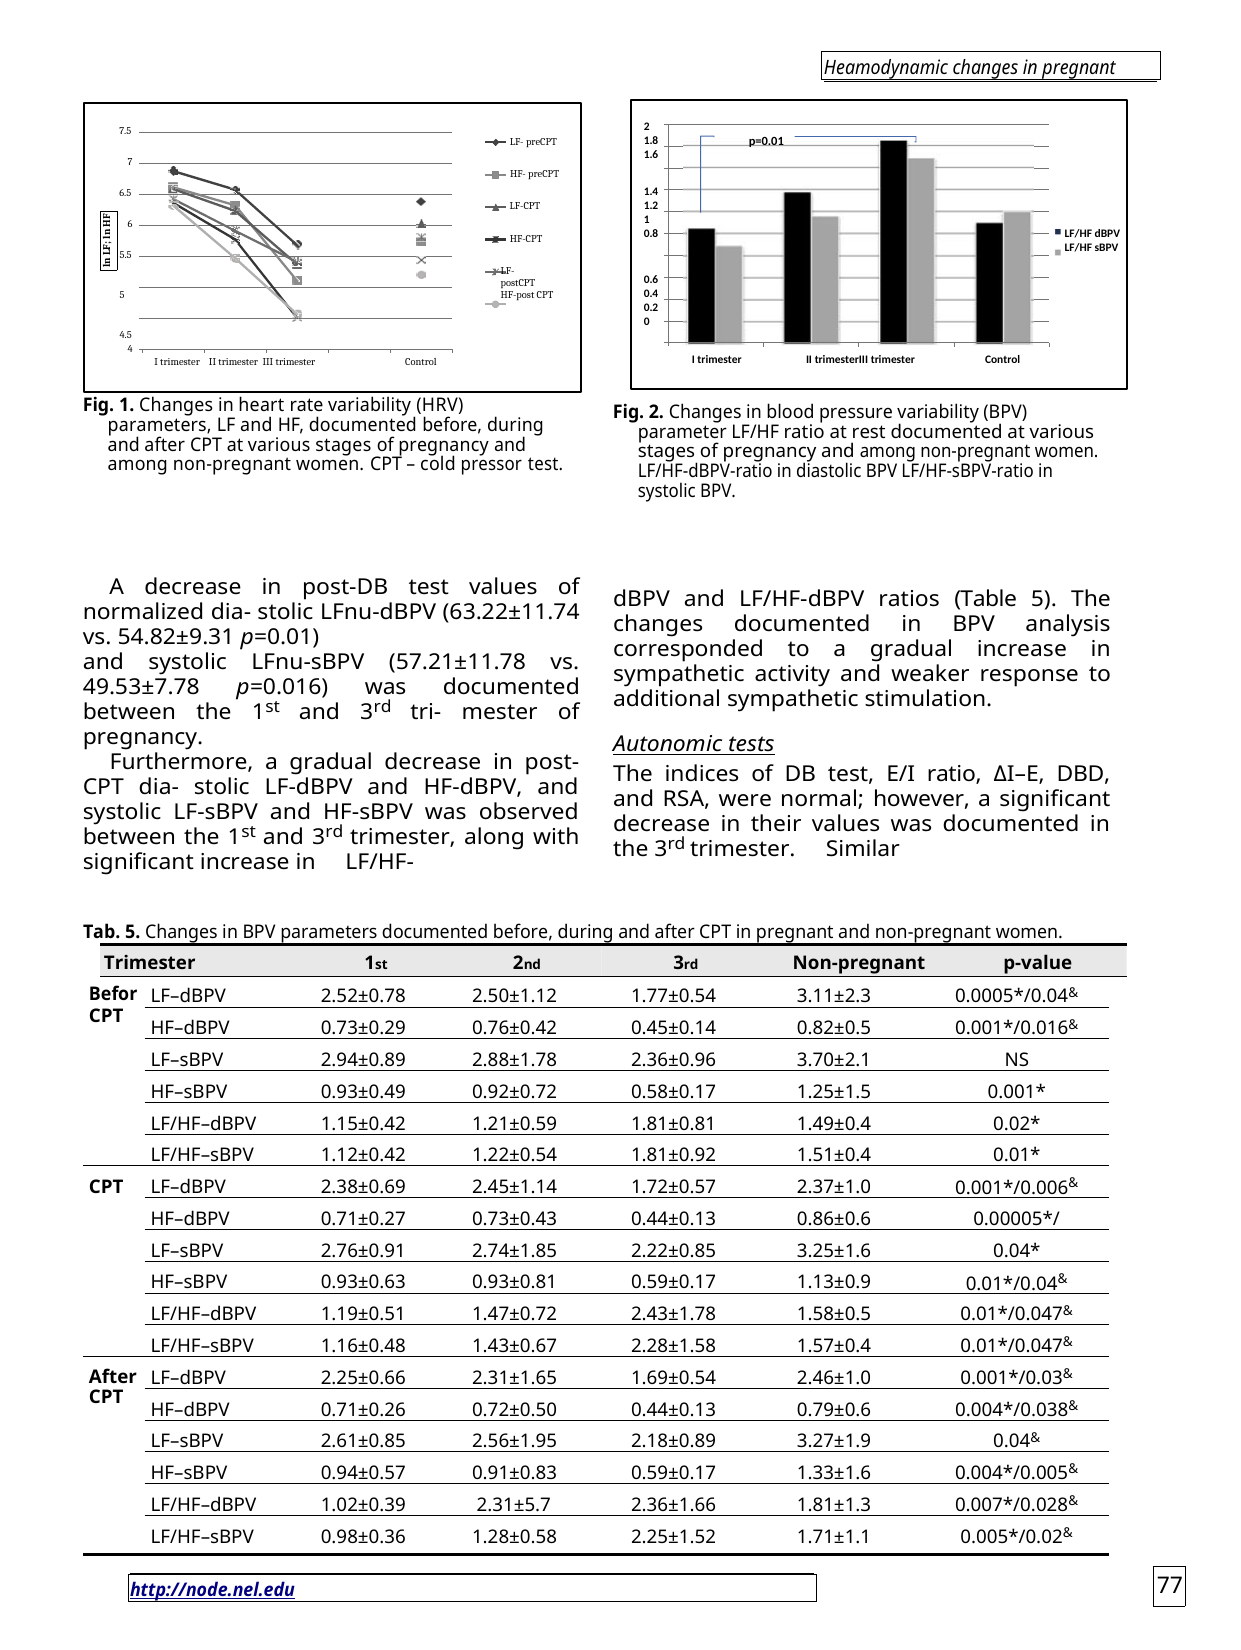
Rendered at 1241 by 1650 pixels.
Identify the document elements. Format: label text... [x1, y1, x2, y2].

table_cell [83, 1134, 144, 1165]
text and systolic LFnu-sBPV (57.21±11.78 vs. 49.53±7.78 p=0.016) was documented between the 1st and 3rd tri- mester of pregnancy. [83, 649, 580, 749]
picture [416, 256, 426, 279]
table_cell 2.76±0.91 [281, 1230, 432, 1261]
table_cell [83, 1451, 144, 1483]
table_cell 1.51±0.46 [750, 1135, 913, 1165]
table_cell LF/HF–sBPV [145, 1325, 281, 1356]
table_cell [83, 1229, 144, 1261]
table_cell 0.73±0.43 [433, 1198, 587, 1229]
table_cell 0.72±0.50 [433, 1389, 587, 1419]
table_cell 2.43±1.78 [588, 1294, 750, 1324]
table_cell HF–sBPV [145, 1071, 281, 1102]
table_cell 1.12±0.42 [281, 1135, 432, 1165]
table_cell 0.01* [913, 1135, 1109, 1165]
table_cell 1.13±0.94 [750, 1262, 913, 1292]
table_cell 1.22±0.54 [433, 1135, 587, 1165]
table_cell 2.28±1.58 [588, 1325, 750, 1356]
table_cell LF–sBPV [145, 1421, 281, 1451]
table_cell 1.28±0.58 [433, 1516, 587, 1552]
table_cell 2.22±0.85 [588, 1230, 750, 1261]
table_cell 1.43±0.67 [433, 1325, 587, 1356]
table_cell 0.76±0.42 [433, 1008, 587, 1038]
table_cell 1.81±0.92 [588, 1135, 750, 1165]
table_cell 1.02±0.39 [281, 1484, 432, 1515]
table_cell 2.38±0.69 [281, 1166, 432, 1197]
text Furthermore, a gradual decrease in post-CPT dia- stolic LF-dBPV and HF-dBPV, and systolic LF-sBPV and HF-sBPV was observed between the 1st and 3rd trimester, along with significant increase in LF/HF- [83, 749, 580, 874]
table_cell 0.71±0.26 [281, 1389, 432, 1419]
table_cell 1.81±1.37 [750, 1484, 913, 1515]
picture [416, 197, 426, 206]
text The indices of DB test, E/I ratio, ΔI–E, DBD, and RSA, were normal; however, a significant decrease in their values was documented in the 3rd trimester. Similar [613, 762, 1111, 862]
text Fig. 1. Changes in heart rate variability (HRV) parameters, LF and HF, documented before, during and after CPT at various stages of pregnancy and among non-pregnant women. CPT – cold pressor test. [83, 396, 566, 475]
table_cell 0.93±0.63 [281, 1262, 432, 1292]
table_cell 0.004*/0.005& [913, 1452, 1109, 1483]
table_cell LF/HF–dBPV [145, 1484, 281, 1515]
table_cell HF–sBPV [145, 1452, 281, 1483]
table_cell [83, 1038, 144, 1070]
table_cell [83, 1293, 144, 1324]
table_cell 1.69±0.54 [588, 1357, 750, 1388]
table_cell [83, 1070, 144, 1102]
table_cell 2.46±1.03 [750, 1357, 913, 1388]
table_cell 1.47±0.72 [433, 1294, 587, 1324]
table_cell 0.44±0.13 [588, 1389, 750, 1419]
table_cell 0.45±0.14 [588, 1008, 750, 1038]
table_cell 2.36±0.96 [588, 1039, 750, 1070]
table_cell LF–sBPV [145, 1039, 281, 1070]
table_cell 2.94±0.89 [281, 1039, 432, 1070]
picture [683, 137, 1034, 342]
picture [230, 201, 240, 215]
table_cell 1.58±0.51 [750, 1294, 913, 1324]
table_cell 2.45±1.14 [433, 1166, 587, 1197]
table_cell 1.33±1.66 [750, 1452, 913, 1483]
table_cell HF–dBPV [145, 1008, 281, 1038]
table_cell 1.21±0.59 [433, 1103, 587, 1133]
picture [416, 219, 426, 246]
table_cell 2.61±0.85 [281, 1421, 432, 1451]
text Autonomic tests [613, 728, 1240, 758]
table_cell 1.15±0.42 [281, 1103, 432, 1133]
table_cell 2.36±1.66 [588, 1484, 750, 1515]
text A decrease in post-DB test values of normalized dia- stolic LFnu-dBPV (63.22±11.74 vs. 54.82±9.31 p=0.01) [83, 574, 579, 649]
table_cell 0.86±0.64 [750, 1198, 913, 1229]
table_header LF–dBPV [145, 983, 281, 1006]
table_cell CPT [83, 1006, 144, 1038]
table_header 0.0005*/0.04& [913, 983, 1109, 1006]
table_cell 0.93±0.49 [281, 1071, 432, 1102]
table_cell 0.59±0.17 [588, 1262, 750, 1292]
text Fig. 2. Changes in blood pressure variability (BPV) parameter LF/HF ratio at rest documented at various stages of pregnancy and among non-pregnant women. LF/HF-dBPV-ratio in diastolic BPV LF/HF-sBPV-ratio in systolic BPV. [613, 402, 1113, 501]
table_cell CPT [83, 1388, 144, 1419]
table_cell 0.59±0.17 [588, 1452, 750, 1483]
picture [292, 240, 302, 250]
table_header 2.50±1.12 [433, 983, 587, 1006]
table_cell LF–sBPV [145, 1230, 281, 1261]
table_cell HF–dBPV [145, 1389, 281, 1419]
table_cell 0.04* [913, 1230, 1109, 1261]
table_cell CPT [83, 1166, 144, 1197]
table_cell 0.01*/0.047& [913, 1325, 1109, 1356]
table_cell 0.79±0.62 [750, 1389, 913, 1419]
table_cell NS [913, 1039, 1109, 1070]
table_cell 0.93±0.81 [433, 1262, 587, 1292]
table_cell 1.57±0.44 [750, 1325, 913, 1356]
table_cell 2.25±0.66 [281, 1357, 432, 1388]
table_cell 0.44±0.13 [588, 1198, 750, 1229]
table_cell 2.56±1.95 [433, 1421, 587, 1451]
table_cell 0.001*/0.03& [913, 1357, 1109, 1388]
table_cell LF/HF–sBPV [145, 1516, 281, 1552]
text ln LF; ln HF [101, 213, 112, 270]
picture [168, 166, 178, 176]
table_cell 3.27±1.93 [750, 1421, 913, 1451]
table_cell 0.58±0.17 [588, 1071, 750, 1102]
table_header Before [83, 983, 144, 1006]
table_cell 0.001*/0.006& [913, 1166, 1109, 1197]
text dBPV and LF/HF-dBPV ratios (Table 5). The changes documented in BPV analysis corresponded to a gradual increase in sympathetic activity and weaker response to additional sympathetic stimulation. [613, 587, 1111, 712]
picture [292, 309, 302, 322]
table_cell 0.01*/0.047& [913, 1294, 1109, 1324]
table_cell 1.19±0.51 [281, 1294, 432, 1324]
table_cell 0.71±0.27 [281, 1198, 432, 1229]
table_cell 2.18±0.89 [588, 1421, 750, 1451]
table_cell [83, 1261, 144, 1292]
table_cell 1.71±1.18 [750, 1516, 913, 1552]
table_cell [83, 1102, 144, 1133]
table_cell 0.01*/0.04& [913, 1262, 1109, 1292]
table_cell [83, 1324, 144, 1356]
table_cell 0.94±0.57 [281, 1452, 432, 1483]
table_header 1.77±0.54 [588, 983, 750, 1006]
table_cell [83, 1515, 144, 1552]
table_cell LF/HF–dBPV [145, 1103, 281, 1133]
table_cell 0.005*/0.02& [913, 1516, 1109, 1552]
picture [292, 257, 302, 269]
table_cell 2.88±1.78 [433, 1039, 587, 1070]
table_cell HF–dBPV [145, 1198, 281, 1229]
picture [231, 226, 240, 244]
table_cell 0.98±0.36 [281, 1516, 432, 1552]
table_cell 3.70±2.15 [750, 1039, 913, 1070]
table_cell 0.82±0.58 [750, 1008, 913, 1038]
table_cell 1.49±0.44 [750, 1103, 913, 1133]
table_cell [83, 1197, 144, 1229]
text Tab. 5. Changes in BPV parameters documented before, during and after CPT in pregnant and non-pregnant women. [83, 918, 1240, 943]
picture [230, 185, 240, 194]
table_cell 2.31±5.7 [433, 1484, 587, 1515]
table_cell 2.25±1.52 [588, 1516, 750, 1552]
picture [230, 253, 240, 263]
table_cell 2.31±1.65 [433, 1357, 587, 1388]
table_cell 0.92±0.72 [433, 1071, 587, 1102]
table_cell HF–sBPV [145, 1262, 281, 1292]
table_cell 2.37±1.04 [750, 1166, 913, 1197]
table_cell LF–dBPV [145, 1166, 281, 1197]
table_cell [83, 1420, 144, 1451]
table_cell 0.73±0.29 [281, 1008, 432, 1038]
table_cell [83, 1483, 144, 1515]
table_cell 0.007*/0.028& [913, 1484, 1109, 1515]
table_cell 3.25±1.65 [750, 1230, 913, 1261]
table_cell 0.91±0.83 [433, 1452, 587, 1483]
table_cell 0.004*/0.038& [913, 1389, 1109, 1419]
table_cell LF/HF–sBPV [145, 1135, 281, 1165]
table_cell 0.001*/0.016& [913, 1008, 1109, 1038]
table_cell After [83, 1357, 144, 1388]
table_cell 2.74±1.85 [433, 1230, 587, 1261]
picture [292, 276, 302, 285]
picture [168, 182, 179, 210]
table_cell 0.00005*/0.002& [913, 1198, 1109, 1229]
table_cell 1.16±0.48 [281, 1325, 432, 1356]
table_cell 1.72±0.57 [588, 1166, 750, 1197]
table_header 2.52±0.78 [281, 983, 432, 1006]
table_cell 0.02* [913, 1103, 1109, 1133]
table_cell 1.25±1.55 [750, 1071, 913, 1102]
table_cell LF–dBPV [145, 1357, 281, 1388]
table_cell 1.81±0.81 [588, 1103, 750, 1133]
table_cell 0.04& [913, 1421, 1109, 1451]
picture [683, 343, 1034, 350]
table_cell LF/HF–dBPV [145, 1294, 281, 1324]
table_cell 0.001* [913, 1071, 1109, 1102]
table_header 3.11±2.35 [750, 983, 913, 1006]
